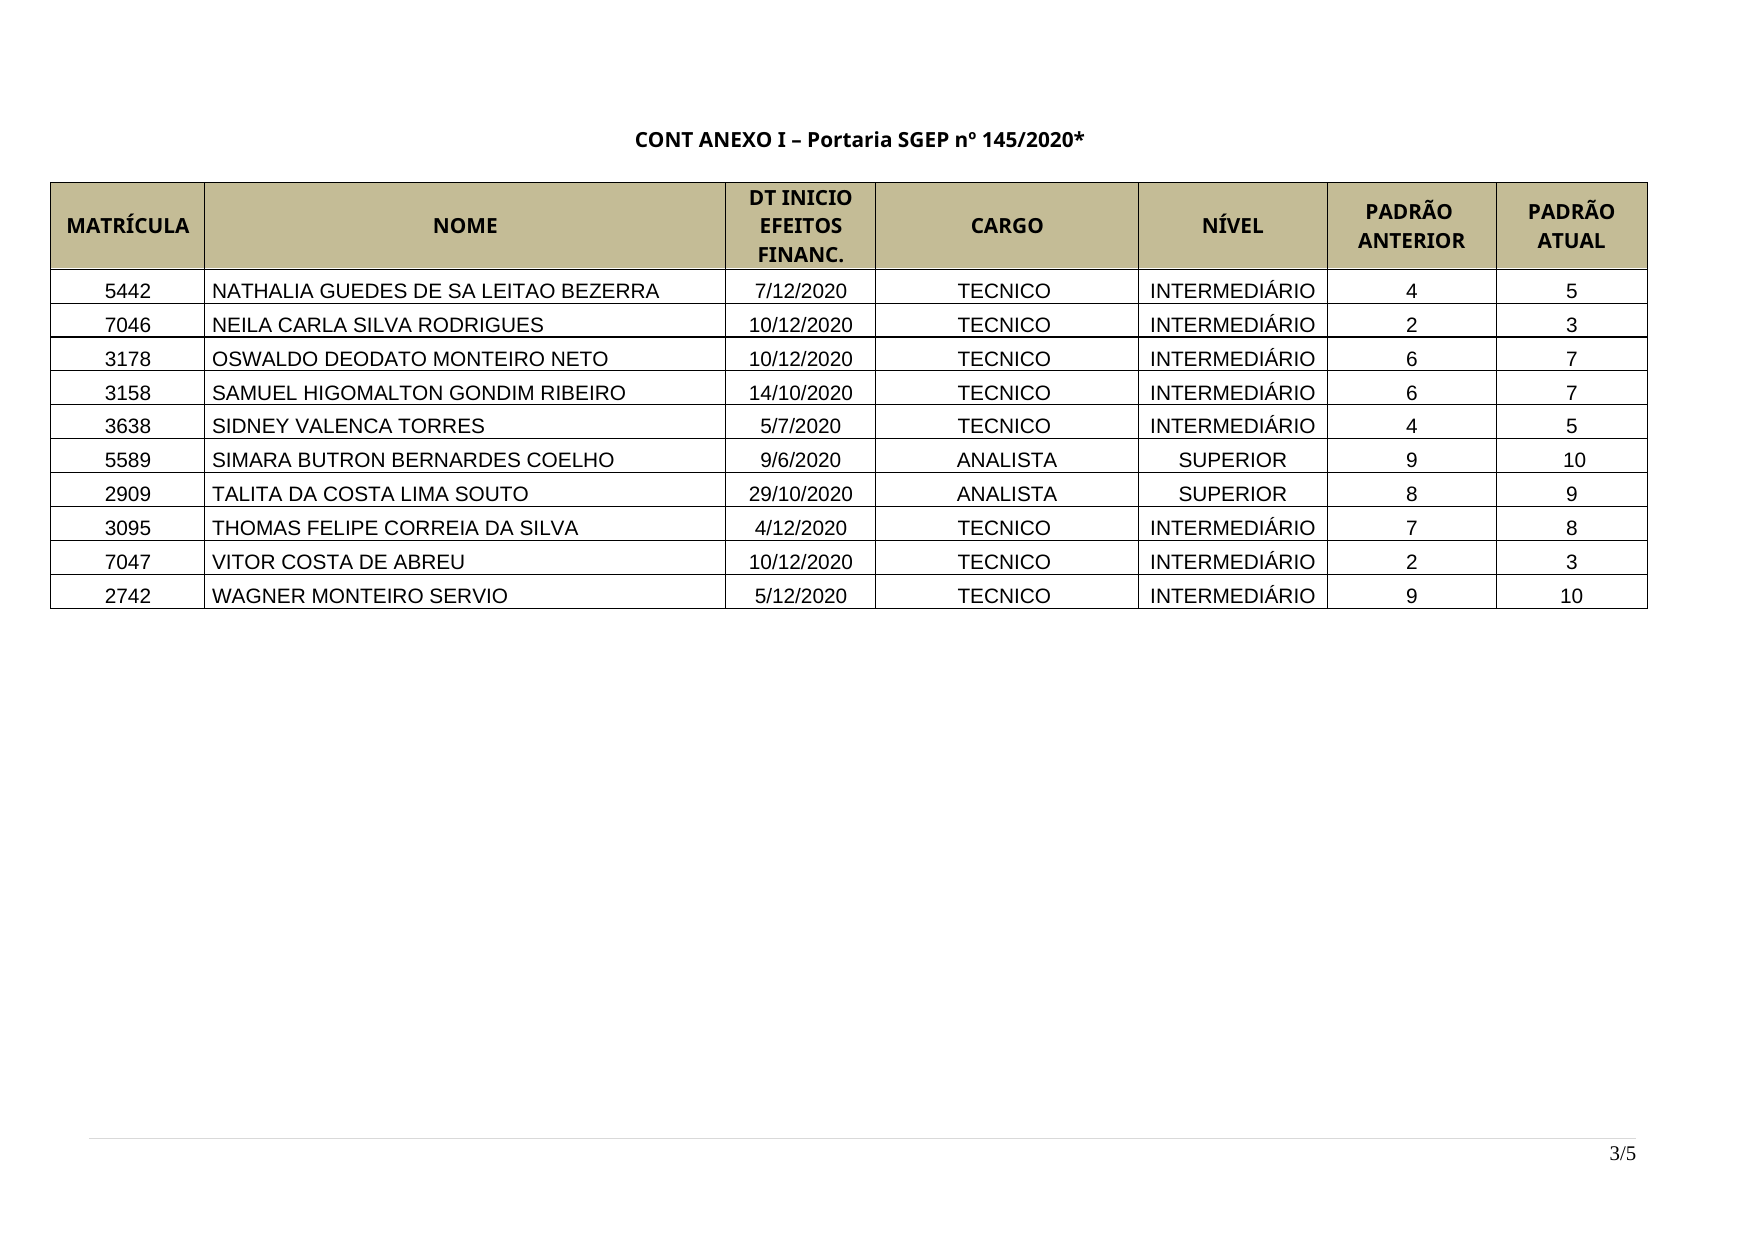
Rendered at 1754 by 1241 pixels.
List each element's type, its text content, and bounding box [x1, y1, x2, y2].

table_cell ANALISTA [876, 473, 1138, 506]
table_cell NEILA CARLA SILVA RODRIGUES [205, 304, 725, 336]
table_header PADRÃO ATUAL [1497, 183, 1647, 268]
table_cell 7 [1328, 507, 1496, 540]
table_cell 10/12/2020 [726, 304, 875, 336]
table_cell 3158 [51, 371, 204, 404]
table_cell 29/10/2020 [726, 473, 875, 506]
table_cell TECNICO [876, 405, 1138, 438]
table_cell 5442 [51, 270, 204, 302]
table_cell INTERMEDIÁRIO [1139, 371, 1327, 404]
table_header CARGO [876, 183, 1138, 268]
table_cell 5/7/2020 [726, 405, 875, 438]
table_cell TECNICO [876, 371, 1138, 404]
table_cell 2742 [51, 575, 204, 608]
table_cell 4/12/2020 [726, 507, 875, 540]
table_cell INTERMEDIÁRIO [1139, 405, 1327, 438]
table_cell SIDNEY VALENCA TORRES [205, 405, 725, 438]
table_cell 2 [1328, 304, 1496, 336]
table_header NÍVEL [1139, 183, 1327, 268]
table_cell 9 [1328, 439, 1496, 472]
table_cell THOMAS FELIPE CORREIA DA SILVA [205, 507, 725, 540]
table_cell 6 [1328, 338, 1496, 370]
table_cell SUPERIOR [1139, 473, 1327, 506]
table_header PADRÃO ANTERIOR [1328, 183, 1496, 268]
table_cell 7046 [51, 304, 204, 336]
table_cell SAMUEL HIGOMALTON GONDIM RIBEIRO [205, 371, 725, 404]
table_cell TECNICO [876, 304, 1138, 336]
table_cell INTERMEDIÁRIO [1139, 541, 1327, 574]
table_cell 7 [1497, 371, 1647, 404]
table_cell 5589 [51, 439, 204, 472]
table_cell 8 [1497, 507, 1647, 540]
table_cell 8 [1328, 473, 1496, 506]
table_cell TECNICO [876, 507, 1138, 540]
table_cell 10 [1497, 439, 1647, 472]
table_header NOME [205, 183, 725, 268]
table_cell INTERMEDIÁRIO [1139, 507, 1327, 540]
table_cell 5 [1497, 270, 1647, 302]
table_cell 3178 [51, 338, 204, 370]
text CONT ANEXO I – Portaria SGEP nº 145/2020* [89, 125, 1631, 154]
table_cell SIMARA BUTRON BERNARDES COELHO [205, 439, 725, 472]
table_cell 4 [1328, 405, 1496, 438]
table_cell 7 [1497, 338, 1647, 370]
table_cell 5 [1497, 405, 1647, 438]
table_header MATRÍCULA [51, 183, 204, 268]
table_cell 4 [1328, 270, 1496, 302]
table_cell 9 [1497, 473, 1647, 506]
table_cell VITOR COSTA DE ABREU [205, 541, 725, 574]
table_cell TECNICO [876, 541, 1138, 574]
table_cell TECNICO [876, 575, 1138, 608]
table_cell 2909 [51, 473, 204, 506]
table_cell 10/12/2020 [726, 541, 875, 574]
table_cell SUPERIOR [1139, 439, 1327, 472]
table_cell 7/12/2020 [726, 270, 875, 302]
table_cell 6 [1328, 371, 1496, 404]
table_cell 14/10/2020 [726, 371, 875, 404]
table_cell 3638 [51, 405, 204, 438]
table_cell 3 [1497, 304, 1647, 336]
table_cell OSWALDO DEODATO MONTEIRO NETO [205, 338, 725, 370]
table_cell 3 [1497, 541, 1647, 574]
table_cell 3095 [51, 507, 204, 540]
table_cell INTERMEDIÁRIO [1139, 338, 1327, 370]
table_cell TECNICO [876, 270, 1138, 302]
table_cell 9 [1328, 575, 1496, 608]
table_cell 9/6/2020 [726, 439, 875, 472]
table_cell INTERMEDIÁRIO [1139, 575, 1327, 608]
table_cell WAGNER MONTEIRO SERVIO [205, 575, 725, 608]
table_cell NATHALIA GUEDES DE SA LEITAO BEZERRA [205, 270, 725, 302]
table_cell 10/12/2020 [726, 338, 875, 370]
table_cell ANALISTA [876, 439, 1138, 472]
table_header DT INICIO EFEITOS FINANC. [726, 183, 875, 268]
table_cell INTERMEDIÁRIO [1139, 270, 1327, 302]
table_cell TALITA DA COSTA LIMA SOUTO [205, 473, 725, 506]
table_cell 5/12/2020 [726, 575, 875, 608]
table_cell INTERMEDIÁRIO [1139, 304, 1327, 336]
table_cell TECNICO [876, 338, 1138, 370]
table_cell 2 [1328, 541, 1496, 574]
table_cell 7047 [51, 541, 204, 574]
table_cell 10 [1497, 575, 1647, 608]
